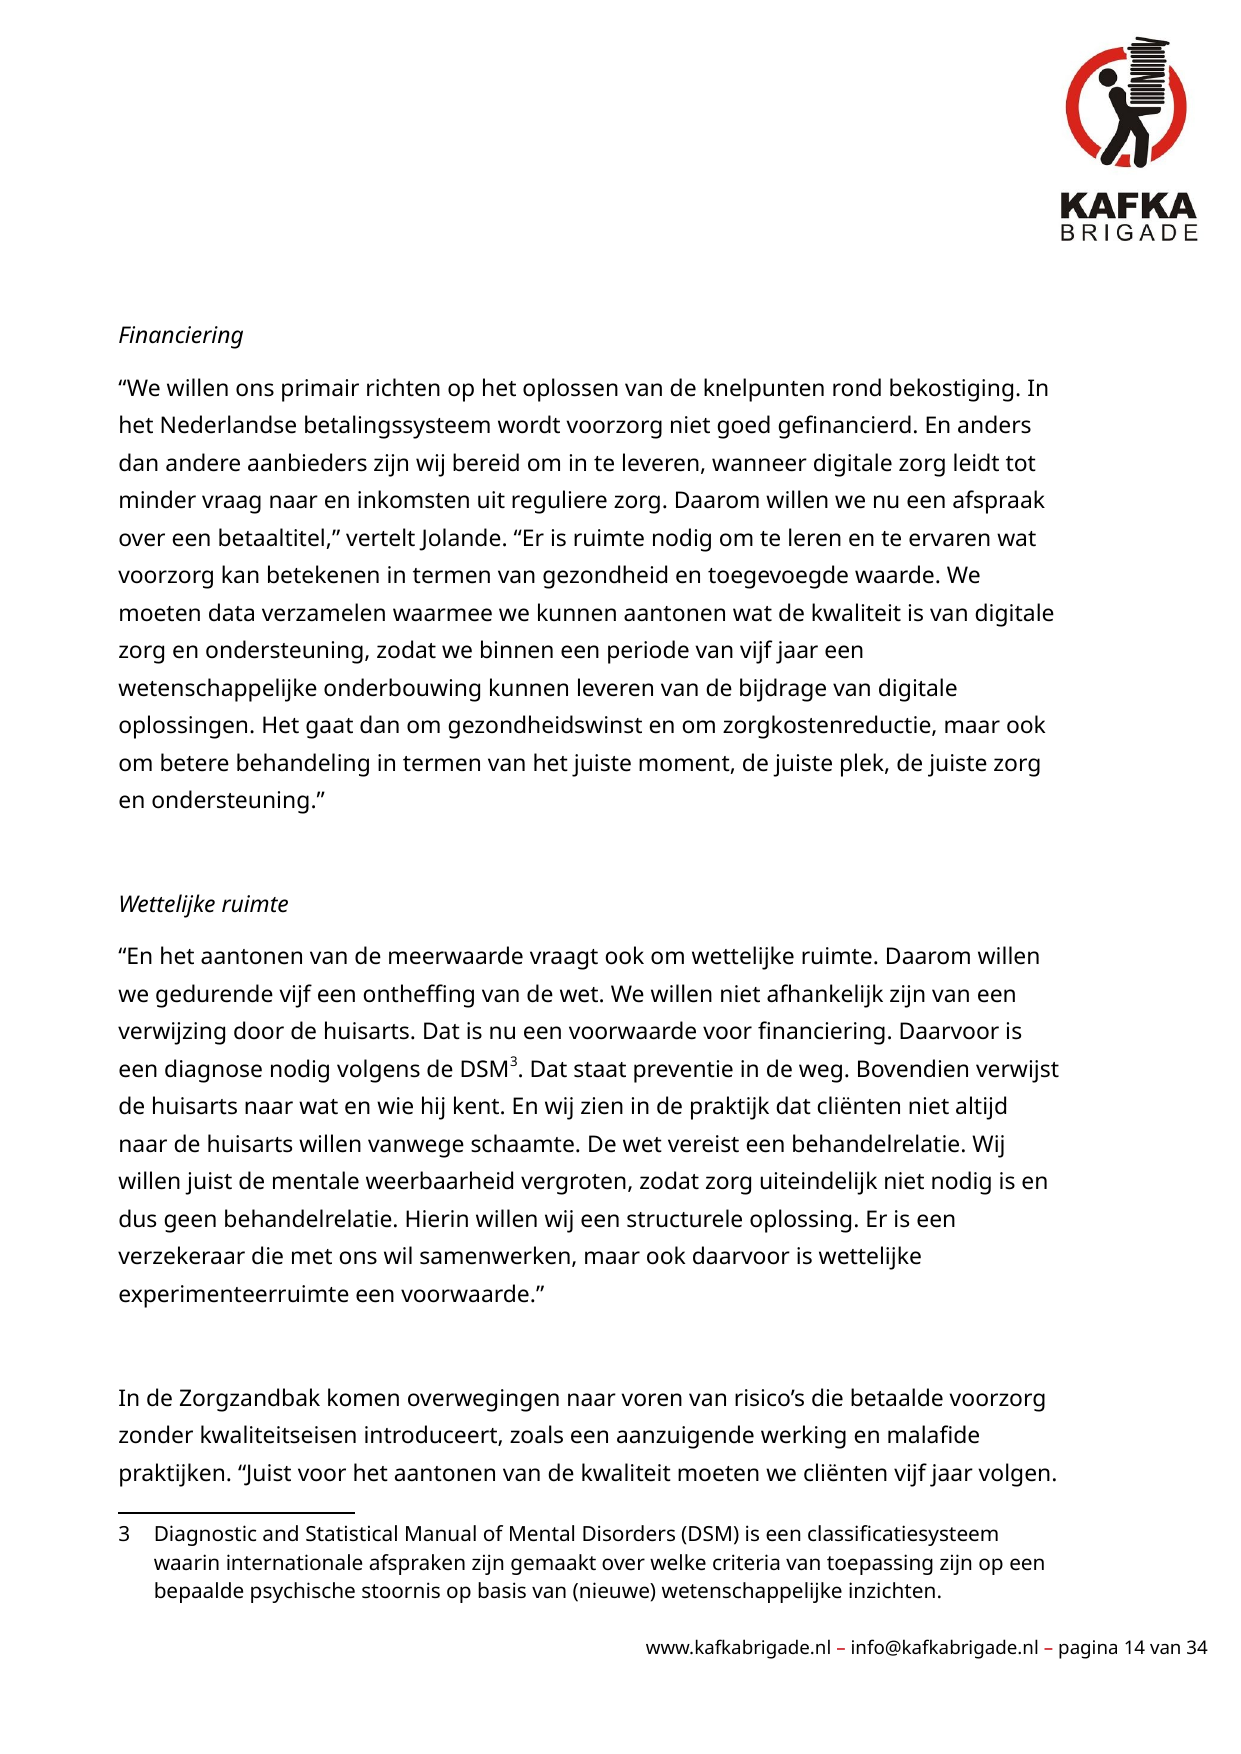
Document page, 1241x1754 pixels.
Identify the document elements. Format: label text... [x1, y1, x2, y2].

text Financiering [118, 319, 1063, 351]
text Wettelijke ruimte [118, 888, 1063, 919]
picture [1051, 32, 1205, 246]
text “En het aantonen van de meerwaarde vraagt ook om wettelijke ruimte. Daarom willen we gedurende vijf een ontheffing van de wet. We willen niet afhankelijk zijn van een verwijzing door de huisarts. Dat is nu een voorwaarde voor financiering. Daarvoor is een diagnose nodig volgens de DSM. Dat staat preventie in de weg. Bovendien verwijst de huisarts naar wat en wie hij kent. En wij zien in de praktijk dat cliënten niet altijd naar de huisarts willen vanwege schaamte. De wet vereist een behandelrelatie. Wij willen juist de mentale weerbaarheid vergroten, zodat zorg uiteindelijk niet nodig is en dus geen behandelrelatie. Hierin willen wij een structurele oplossing. Er is een verzekeraar die met ons wil samenwerken, maar ook daarvoor is wettelijke experimenteerruimte een voorwaarde.” [118, 940, 1063, 1309]
text Diagnostic and Statistical Manual of Mental Disorders (DSM) is een classificatiesysteem waarin internationale afspraken zijn gemaakt over welke criteria van toepassing zijn op een bepaalde psychische stoornis op basis van (nieuwe) wetenschappelijke inzichten. [118, 1519, 1063, 1605]
text In de Zorgzandbak komen overwegingen naar voren van risico’s die betaalde voorzorg zonder kwaliteitseisen introduceert, zoals een aanzuigende werking en malafide praktijken. “Juist voor het aantonen van de kwaliteit moeten we cliënten vijf jaar volgen. [118, 1382, 1063, 1488]
text “We willen ons primair richten op het oplossen van de knelpunten rond bekostiging. In het Nederlandse betalingssysteem wordt voorzorg niet goed gefinancierd. En anders dan andere aanbieders zijn wij bereid om in te leveren, wanneer digitale zorg leidt tot minder vraag naar en inkomsten uit reguliere zorg. Daarom willen we nu een afspraak over een betaaltitel,” vertelt Jolande. “Er is ruimte nodig om te leren en te ervaren wat voorzorg kan betekenen in termen van gezondheid en toegevoegde waarde. We moeten data verzamelen waarmee we kunnen aantonen wat de kwaliteit is van digitale zorg en ondersteuning, zodat we binnen een periode van vijf jaar een wetenschappelijke onderbouwing kunnen leveren van de bijdrage van digitale oplossingen. Het gaat dan om gezondheidswinst en om zorgkostenreductie, maar ook om betere behandeling in termen van het juiste moment, de juiste plek, de juiste zorg en ondersteuning.” [118, 372, 1063, 815]
